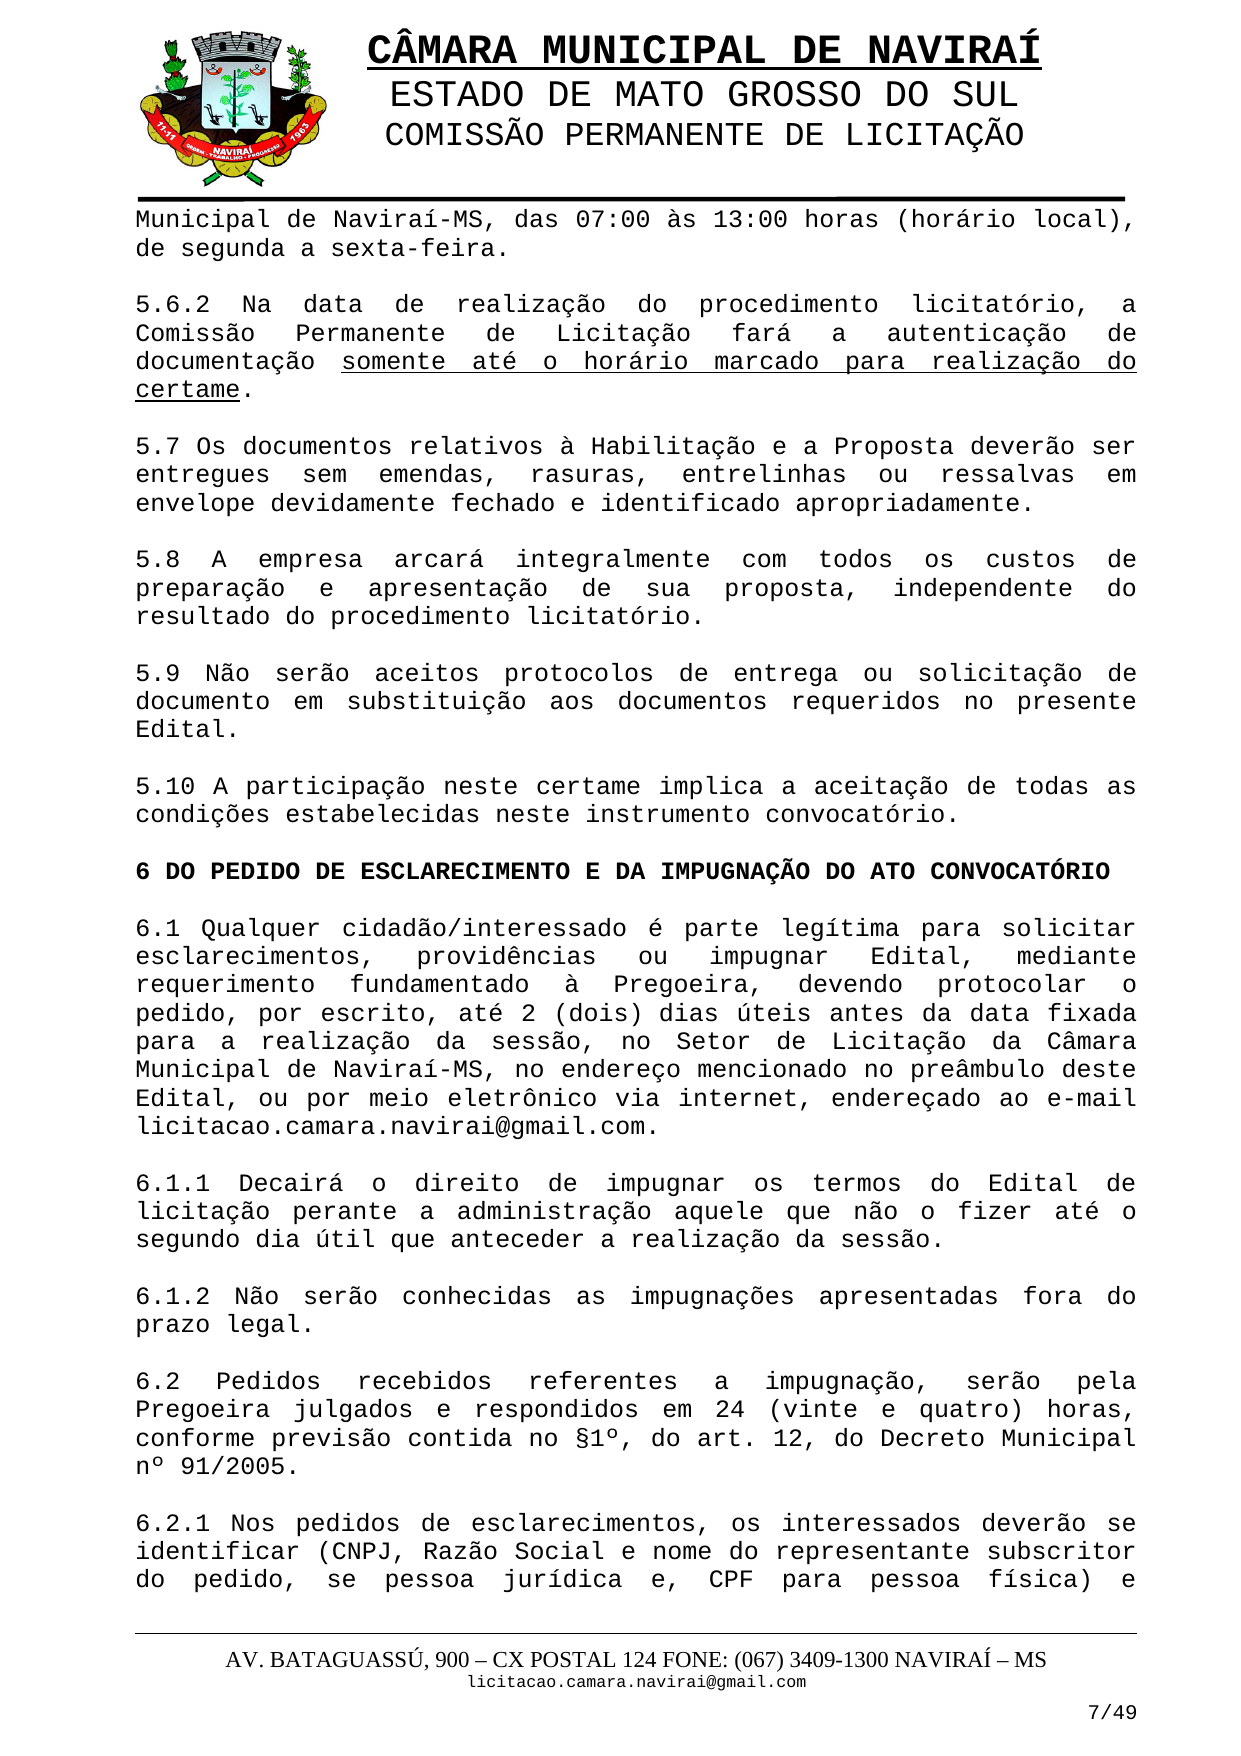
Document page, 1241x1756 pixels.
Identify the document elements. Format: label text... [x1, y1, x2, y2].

text 5.6.2 Na data de realização do procedimento licitatório, a Comissão Permanente de Licitação fará a autenticação de documentação somente até o horário marcado para realização do certame. [135, 292, 1137, 405]
text 6.1.2 Não serão conhecidas as impugnações apresentadas fora do prazo legal. [135, 1283, 1137, 1340]
text Municipal de Naviraí-MS, das 07:00 às 13:00 horas (horário local), de segunda a sexta-feira. [135, 207, 1137, 263]
text 5.9 Não serão aceitos protocolos de entrega ou solicitação de documento em substituição aos documentos requeridos no presente Edital. [135, 660, 1137, 745]
text 6.1 Qualquer cidadão/interessado é parte legítima para solicitar esclarecimentos, providências ou impugnar Edital, mediante requerimento fundamentado à Pregoeira, devendo protocolar o pedido, por escrito, até 2 (dois) dias úteis antes da data fixada para a realização da sessão, no Setor de Licitação da Câmara Municipal de Naviraí-MS, no endereço mencionado no preâmbulo deste Edital, ou por meio eletrônico via internet, endereçado ao e-mail licitacao.camara.navirai@gmail.com. [135, 915, 1137, 1142]
text 6.2 Pedidos recebidos referentes a impugnação, serão pela Pregoeira julgados e respondidos em 24 (vinte e quatro) horas, conforme previsão contida no §1º, do art. 12, do Decreto Municipal nº 91/2005. [135, 1368, 1137, 1482]
text 5.8 A empresa arcará integralmente com todos os custos de preparação e apresentação de sua proposta, independente do resultado do procedimento licitatório. [135, 547, 1137, 632]
text 5.10 A participação neste certame implica a aceitação de todas as condições estabelecidas neste instrumento convocatório. [135, 773, 1137, 830]
text 5.7 Os documentos relativos à Habilitação e a Proposta deverão ser entregues sem emendas, rasuras, entrelinhas ou ressalvas em envelope devidamente fechado e identificado apropriadamente. [135, 433, 1137, 518]
text 6.1.1 Decairá o direito de impugnar os termos do Edital de licitação perante a administração aquele que não o fizer até o segundo dia útil que anteceder a realização da sessão. [135, 1170, 1137, 1255]
text 6 DO PEDIDO DE ESCLARECIMENTO E DA IMPUGNAÇÃO DO ATO CONVOCATÓRIO [135, 858, 1137, 887]
text 6.2.1 Nos pedidos de esclarecimentos, os interessados deverão se identificar (CNPJ, Razão Social e nome do representante subscritor do pedido, se pessoa jurídica e, CPF para pessoa física) e [135, 1510, 1137, 1595]
